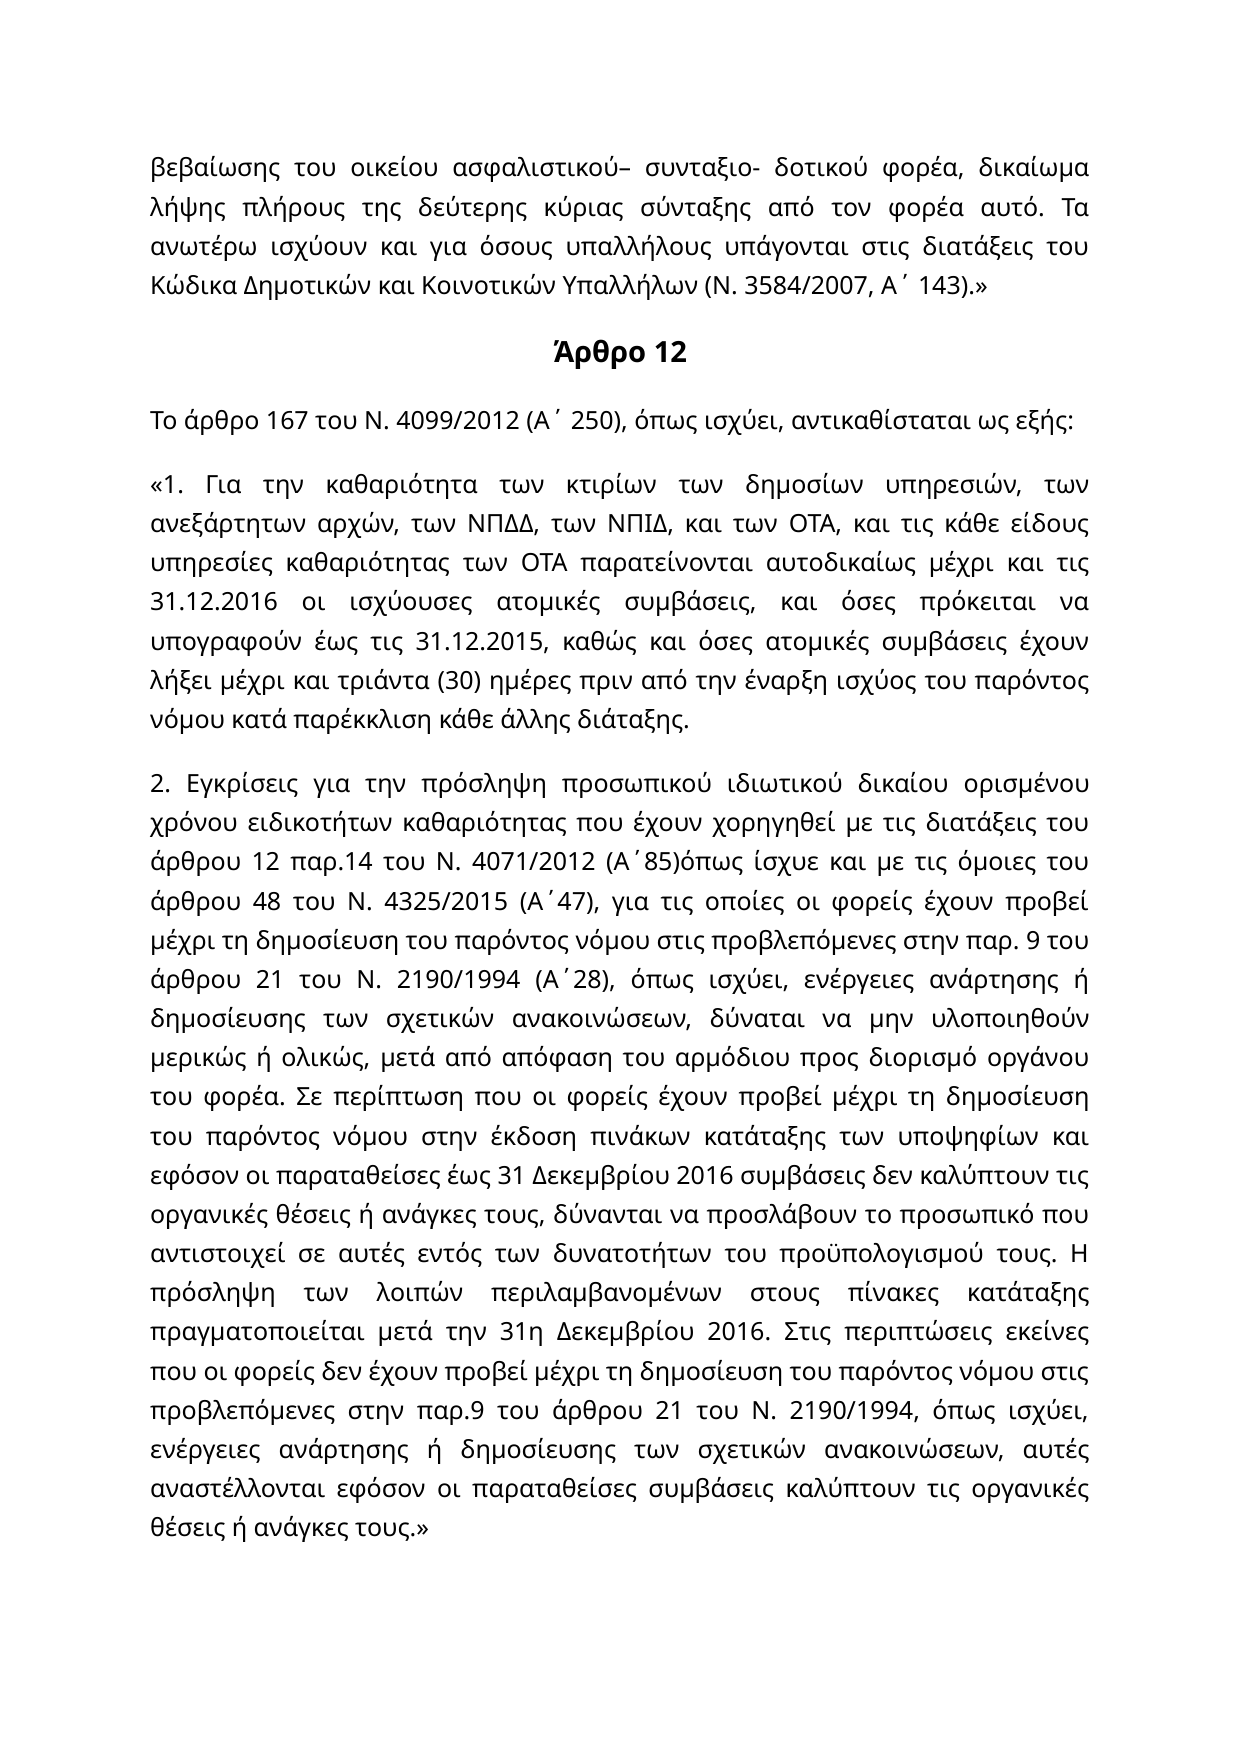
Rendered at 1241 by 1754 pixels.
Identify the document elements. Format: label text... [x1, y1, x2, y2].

text Το άρθρο 167 του Ν. 4099/2012 (Α΄ 250), όπως ισχύει, αντικαθίσταται ως εξής: [150, 402, 1090, 436]
text 2. Εγκρίσεις για την πρόσληψη προσωπικού ιδιωτικού δικαίου ορισμένου χρόνου ειδικοτήτων καθαριότητας που έχουν χορηγηθεί με τις διατάξεις του άρθρου 12 παρ.14 του Ν. 4071/2012 (Α΄85)όπως ίσχυε και με τις όμοιες του άρθρου 48 του Ν. 4325/2015 (Α΄47), για τις οποίες οι φορείς έχουν προβεί μέχρι τη δημοσίευση του παρόντος νόμου στις προβλεπόμενες στην παρ. 9 του άρθρου 21 του Ν. 2190/1994 (Α΄28), όπως ισχύει, ενέργειες ανάρτησης ή δημοσίευσης των σχετικών ανακοινώσεων, δύναται να μην υλοποιηθούν μερικώς ή ολικώς, μετά από απόφαση του αρμόδιου προς διορισμό οργάνου του φορέα. Σε περίπτωση που οι φορείς έχουν προβεί μέχρι τη δημοσίευση του παρόντος νόμου στην έκδοση πινάκων κατάταξης των υποψηφίων και εφόσον οι παραταθείσες έως 31 Δεκεμβρίου 2016 συμβάσεις δεν καλύπτουν τις οργανικές θέσεις ή ανάγκες τους, δύνανται να προσλάβουν το προσωπικό που αντιστοιχεί σε αυτές εντός των δυνατοτήτων του προϋπολογισμού τους. Η πρόσληψη των λοιπών περιλαμβανομένων στους πίνακες κατάταξης πραγματοποιείται μετά την 31η Δεκεμβρίου 2016. Στις περιπτώσεις εκείνες που οι φορείς δεν έχουν προβεί μέχρι τη δημοσίευση του παρόντος νόμου στις προβλεπόμενες στην παρ.9 του άρθρου 21 του Ν. 2190/1994, όπως ισχύει, ενέργειες ανάρτησης ή δημοσίευσης των σχετικών ανακοινώσεων, αυτές αναστέλλονται εφόσον οι παραταθείσες συμβάσεις καλύπτουν τις οργανικές θέσεις ή ανάγκες τους.» [150, 766, 1090, 1544]
subtitle Άρθρο 12 [150, 332, 1090, 371]
text βεβαίωσης του οικείου ασφαλιστικού– συνταξιο- δοτικού φορέα, δικαίωμα λήψης πλήρους της δεύτερης κύριας σύνταξης από τον φορέα αυτό. Τα ανωτέρω ισχύουν και για όσους υπαλλήλους υπάγονται στις διατάξεις του Κώδικα Δημοτικών και Κοινοτικών Υπαλλήλων (Ν. 3584/2007, Α΄ 143).» [150, 150, 1090, 302]
text «1. Για την καθαριότητα των κτιρίων των δημοσίων υπηρεσιών, των ανεξάρτητων αρχών, των ΝΠΔΔ, των ΝΠΙΔ, και των ΟΤΑ, και τις κάθε είδους υπηρεσίες καθαριότητας των ΟΤΑ παρατείνονται αυτοδικαίως μέχρι και τις 31.12.2016 οι ισχύουσες ατομικές συμβάσεις, και όσες πρόκειται να υπογραφούν έως τις 31.12.2015, καθώς και όσες ατομικές συμβάσεις έχουν λήξει μέχρι και τριάντα (30) ημέρες πριν από την έναρξη ισχύος του παρόντος νόμου κατά παρέκκλιση κάθε άλλης διάταξης. [150, 466, 1090, 736]
